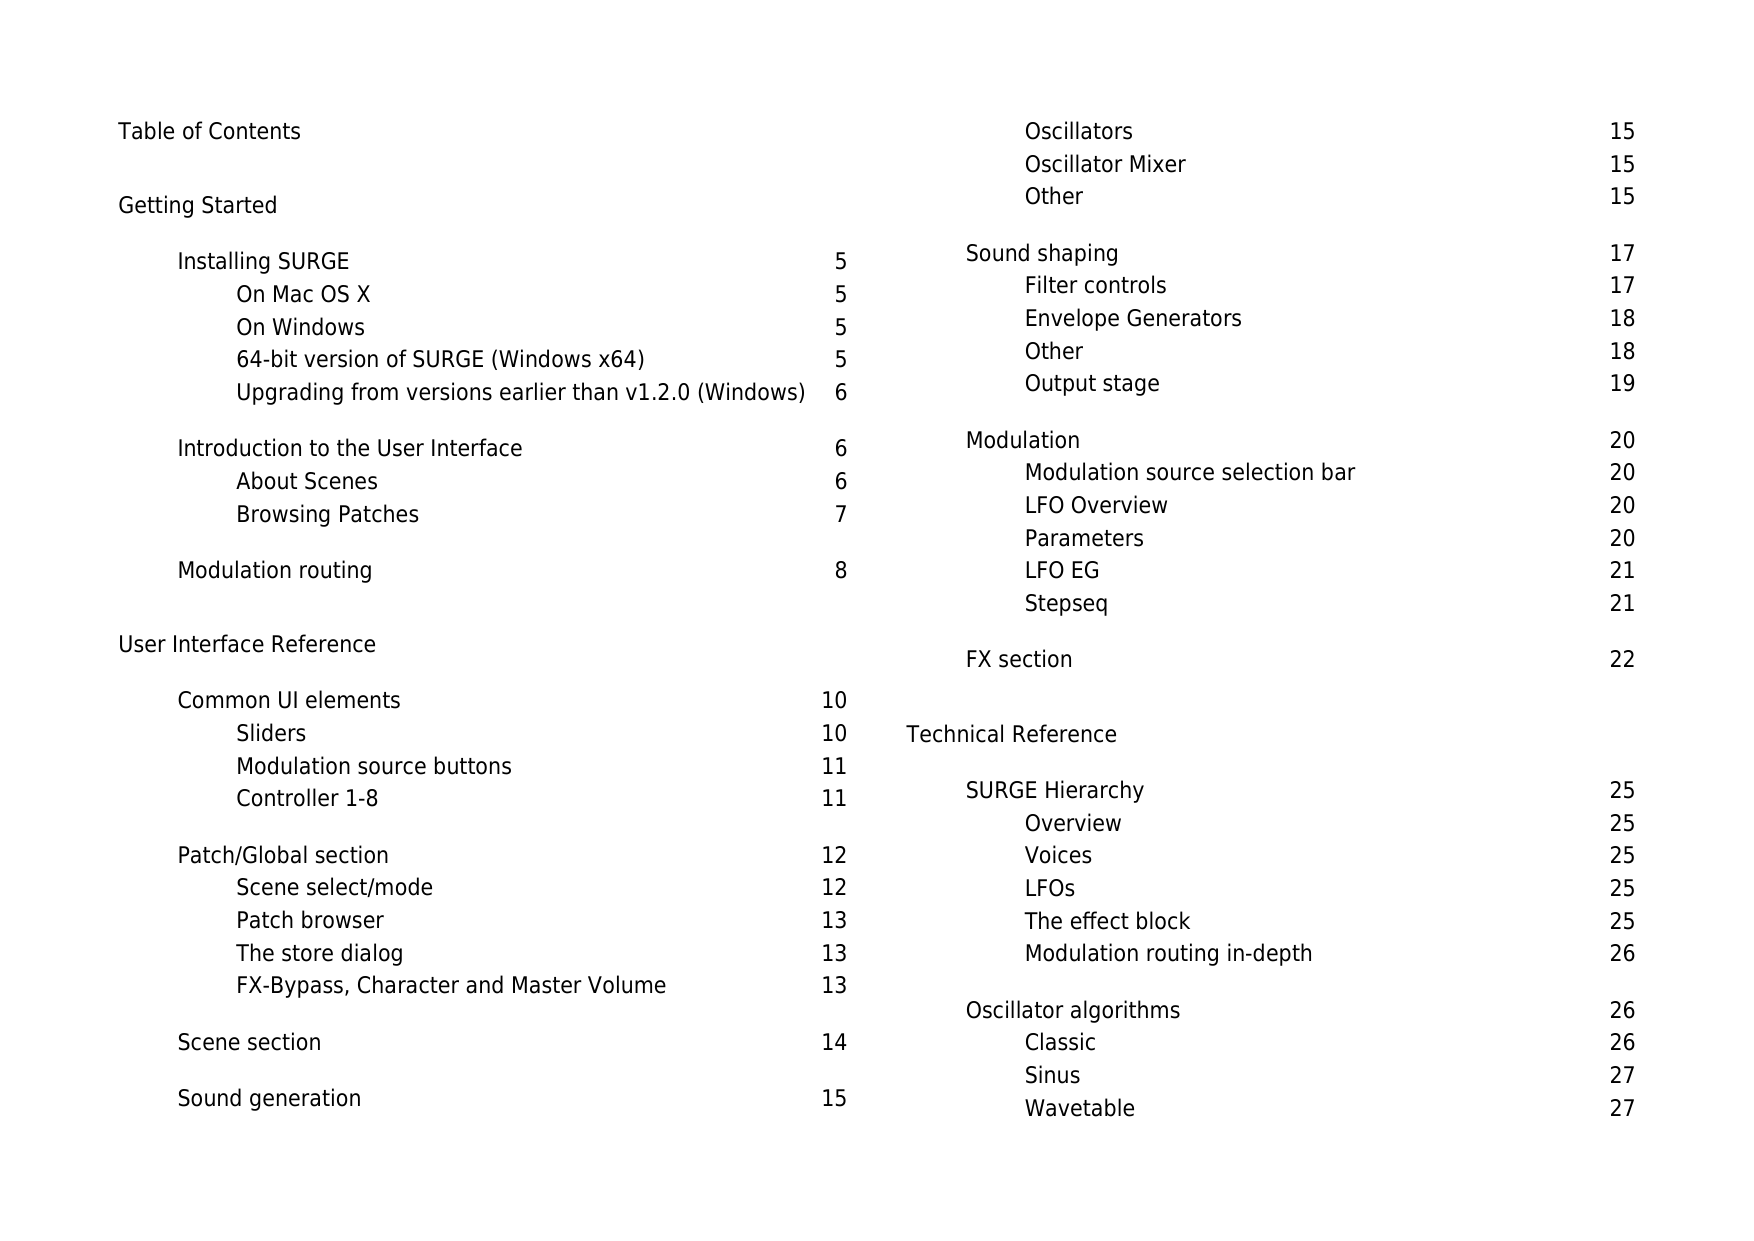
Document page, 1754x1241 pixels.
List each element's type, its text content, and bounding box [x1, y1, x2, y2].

text Output stage 19 [1024, 371, 1636, 397]
text Sliders 10 [236, 720, 847, 747]
text Classic 26 [1024, 1029, 1636, 1056]
text About Scenes 6 [236, 468, 847, 495]
text Modulation 20 [966, 427, 1636, 454]
text Stepseq 21 [1024, 590, 1636, 617]
text The store dialog 13 [236, 940, 847, 967]
text The effect block 25 [1024, 908, 1636, 934]
text Sinus 27 [1024, 1062, 1636, 1089]
text Oscillators 15 [1024, 118, 1636, 145]
text Filter controls 17 [1024, 272, 1636, 299]
text Parameters 20 [1024, 525, 1636, 552]
text Envelope Generators 18 [1024, 305, 1636, 332]
text Patch browser 13 [236, 907, 847, 934]
text Oscillator Mixer 15 [1024, 151, 1636, 178]
text FX section 22 [966, 647, 1636, 673]
text Wavetable 27 [1024, 1095, 1636, 1122]
text LFOs 25 [1024, 875, 1636, 902]
text On Windows 5 [236, 314, 847, 341]
text Modulation routing 8 [177, 557, 847, 584]
text Voices 25 [1024, 842, 1636, 869]
text Controller 1-8 11 [236, 786, 847, 812]
text Sound generation 15 [177, 1085, 847, 1112]
subtitle Table of Contents [118, 118, 847, 145]
text Patch/Global section 12 [177, 842, 847, 869]
text Installing SURGE 5 [177, 248, 847, 275]
text Scene select/mode 12 [236, 874, 847, 901]
text Upgrading from versions earlier than v1.2.0 (Windows) 6 [236, 379, 847, 406]
text Other 18 [1024, 338, 1636, 365]
text FX-Bypass, Character and Master Volume 13 [236, 973, 847, 999]
text LFO Overview 20 [1024, 492, 1636, 519]
text Technical Reference [906, 721, 1636, 747]
text Common UI elements 10 [177, 687, 847, 714]
text Modulation routing in-depth 26 [1024, 941, 1636, 967]
text Modulation source selection bar 20 [1024, 459, 1636, 486]
text Getting Started [118, 192, 847, 219]
text Sound shaping 17 [966, 240, 1636, 267]
text Scene section 14 [177, 1029, 847, 1056]
text Other 15 [1024, 183, 1636, 210]
text Modulation source buttons 11 [236, 753, 847, 780]
text Overview 25 [1024, 810, 1636, 836]
text On Mac OS X 5 [236, 281, 847, 308]
text 64-bit version of SURGE (Windows x64) 5 [236, 347, 847, 373]
text User Interface Reference [118, 631, 847, 658]
text Oscillator algorithms 26 [966, 997, 1636, 1023]
text SURGE Hierarchy 25 [966, 777, 1636, 804]
text Browsing Patches 7 [236, 501, 847, 528]
text Introduction to the User Interface 6 [177, 436, 847, 462]
text LFO EG 21 [1024, 558, 1636, 584]
